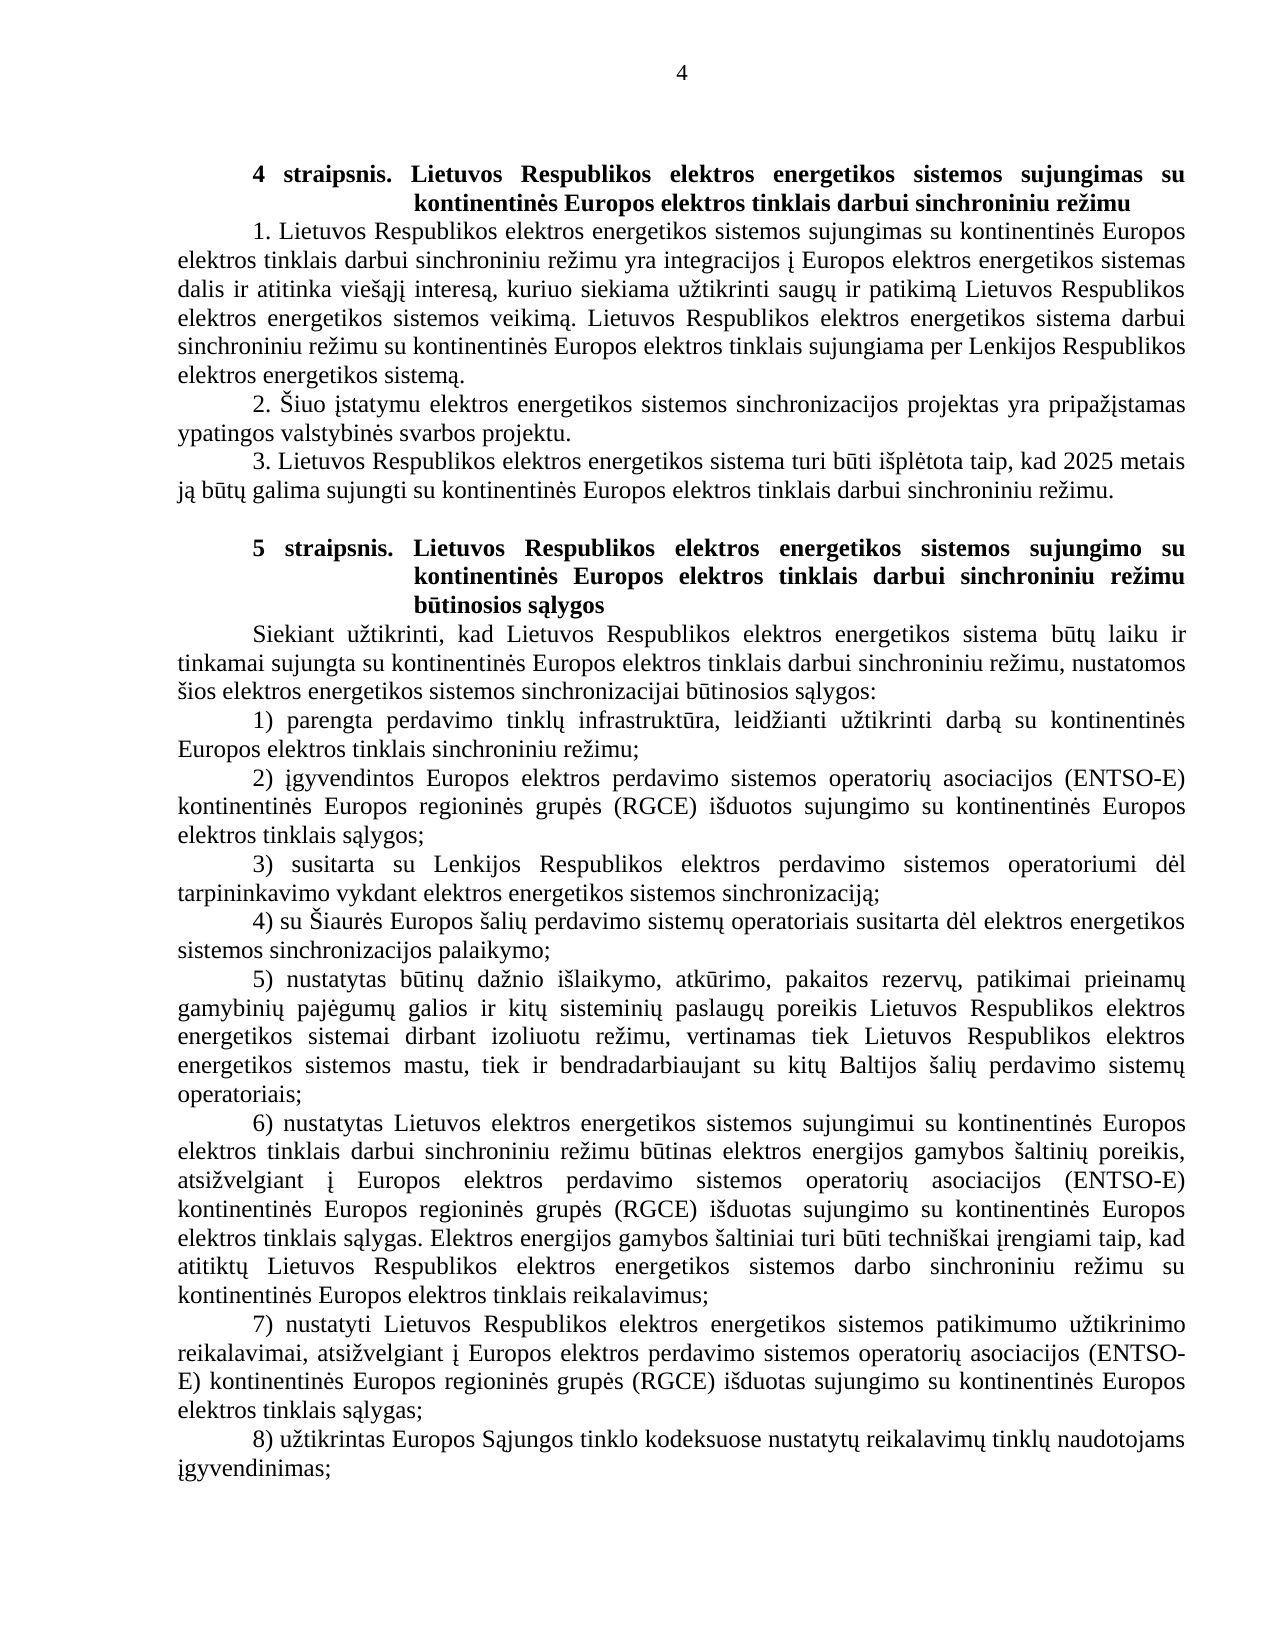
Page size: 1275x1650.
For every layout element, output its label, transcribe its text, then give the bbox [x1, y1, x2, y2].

text 1. Lietuvos Respublikos elektros energetikos sistemos sujungimas su kontinentinės Europos elektros tinklais darbui sinchroniniu režimu yra integracijos į Europos elektros energetikos sistemas dalis ir atitinka viešąjį interesą, kuriuo siekiama užtikrinti saugų ir patikimą Lietuvos Respublikos elektros energetikos sistemos veikimą. Lietuvos Respublikos elektros energetikos sistema darbui sinchroniniu režimu su kontinentinės Europos elektros tinklais sujungiama per Lenkijos Respublikos elektros energetikos sistemą. [177, 216, 1186, 389]
text 3) susitarta su Lenkijos Respublikos elektros perdavimo sistemos operatoriumi dėl tarpininkavimo vykdant elektros energetikos sistemos sinchronizaciją; [177, 849, 1186, 906]
text 1) parengta perdavimo tinklų infrastruktūra, leidžianti užtikrinti darbą su kontinentinės Europos elektros tinklais sinchroniniu režimu; [177, 705, 1186, 763]
text 5) nustatytas būtinų dažnio išlaikymo, atkūrimo, pakaitos rezervų, patikimai prieinamų gamybinių pajėgumų galios ir kitų sisteminių paslaugų poreikis Lietuvos Respublikos elektros energetikos sistemai dirbant izoliuotu režimu, vertinamas tiek Lietuvos Respublikos elektros energetikos sistemos mastu, tiek ir bendradarbiaujant su kitų Baltijos šalių perdavimo sistemų operatoriais; [177, 964, 1186, 1108]
text 2. Šiuo įstatymu elektros energetikos sistemos sinchronizacijos projektas yra pripažįstamas ypatingos valstybinės svarbos projektu. [177, 389, 1186, 446]
text 7) nustatyti Lietuvos Respublikos elektros energetikos sistemos patikimumo užtikrinimo reikalavimai, atsižvelgiant į Europos elektros perdavimo sistemos operatorių asociacijos (ENTSO-E) kontinentinės Europos regioninės grupės (RGCE) išduotas sujungimo su kontinentinės Europos elektros tinklais sąlygas; [177, 1309, 1186, 1424]
text 5 straipsnis. Lietuvos Respublikos elektros energetikos sistemos sujungimo su kontinentinės Europos elektros tinklais darbui sinchroniniu režimu būtinosios sąlygos [252, 533, 1186, 619]
text 3. Lietuvos Respublikos elektros energetikos sistema turi būti išplėtota taip, kad 2025 metais ją būtų galima sujungti su kontinentinės Europos elektros tinklais darbui sinchroniniu režimu. [177, 446, 1186, 504]
text 8) užtikrintas Europos Sąjungos tinklo kodeksuose nustatytų reikalavimų tinklų naudotojams įgyvendinimas; [177, 1424, 1186, 1481]
text 2) įgyvendintos Europos elektros perdavimo sistemos operatorių asociacijos (ENTSO-E) kontinentinės Europos regioninės grupės (RGCE) išduotos sujungimo su kontinentinės Europos elektros tinklais sąlygos; [177, 763, 1186, 849]
text 6) nustatytas Lietuvos elektros energetikos sistemos sujungimui su kontinentinės Europos elektros tinklais darbui sinchroniniu režimu būtinas elektros energijos gamybos šaltinių poreikis, atsižvelgiant į Europos elektros perdavimo sistemos operatorių asociacijos (ENTSO-E) kontinentinės Europos regioninės grupės (RGCE) išduotas sujungimo su kontinentinės Europos elektros tinklais sąlygas. Elektros energijos gamybos šaltiniai turi būti techniškai įrengiami taip, kad atitiktų Lietuvos Respublikos elektros energetikos sistemos darbo sinchroniniu režimu su kontinentinės Europos elektros tinklais reikalavimus; [177, 1108, 1186, 1309]
text 4 straipsnis. Lietuvos Respublikos elektros energetikos sistemos sujungimas su kontinentinės Europos elektros tinklais darbui sinchroniniu režimu [252, 159, 1186, 216]
text 4) su Šiaurės Europos šalių perdavimo sistemų operatoriais susitarta dėl elektros energetikos sistemos sinchronizacijos palaikymo; [177, 906, 1186, 964]
text Siekiant užtikrinti, kad Lietuvos Respublikos elektros energetikos sistema būtų laiku ir tinkamai sujungta su kontinentinės Europos elektros tinklais darbui sinchroniniu režimu, nustatomos šios elektros energetikos sistemos sinchronizacijai būtinosios sąlygos: [177, 619, 1186, 705]
